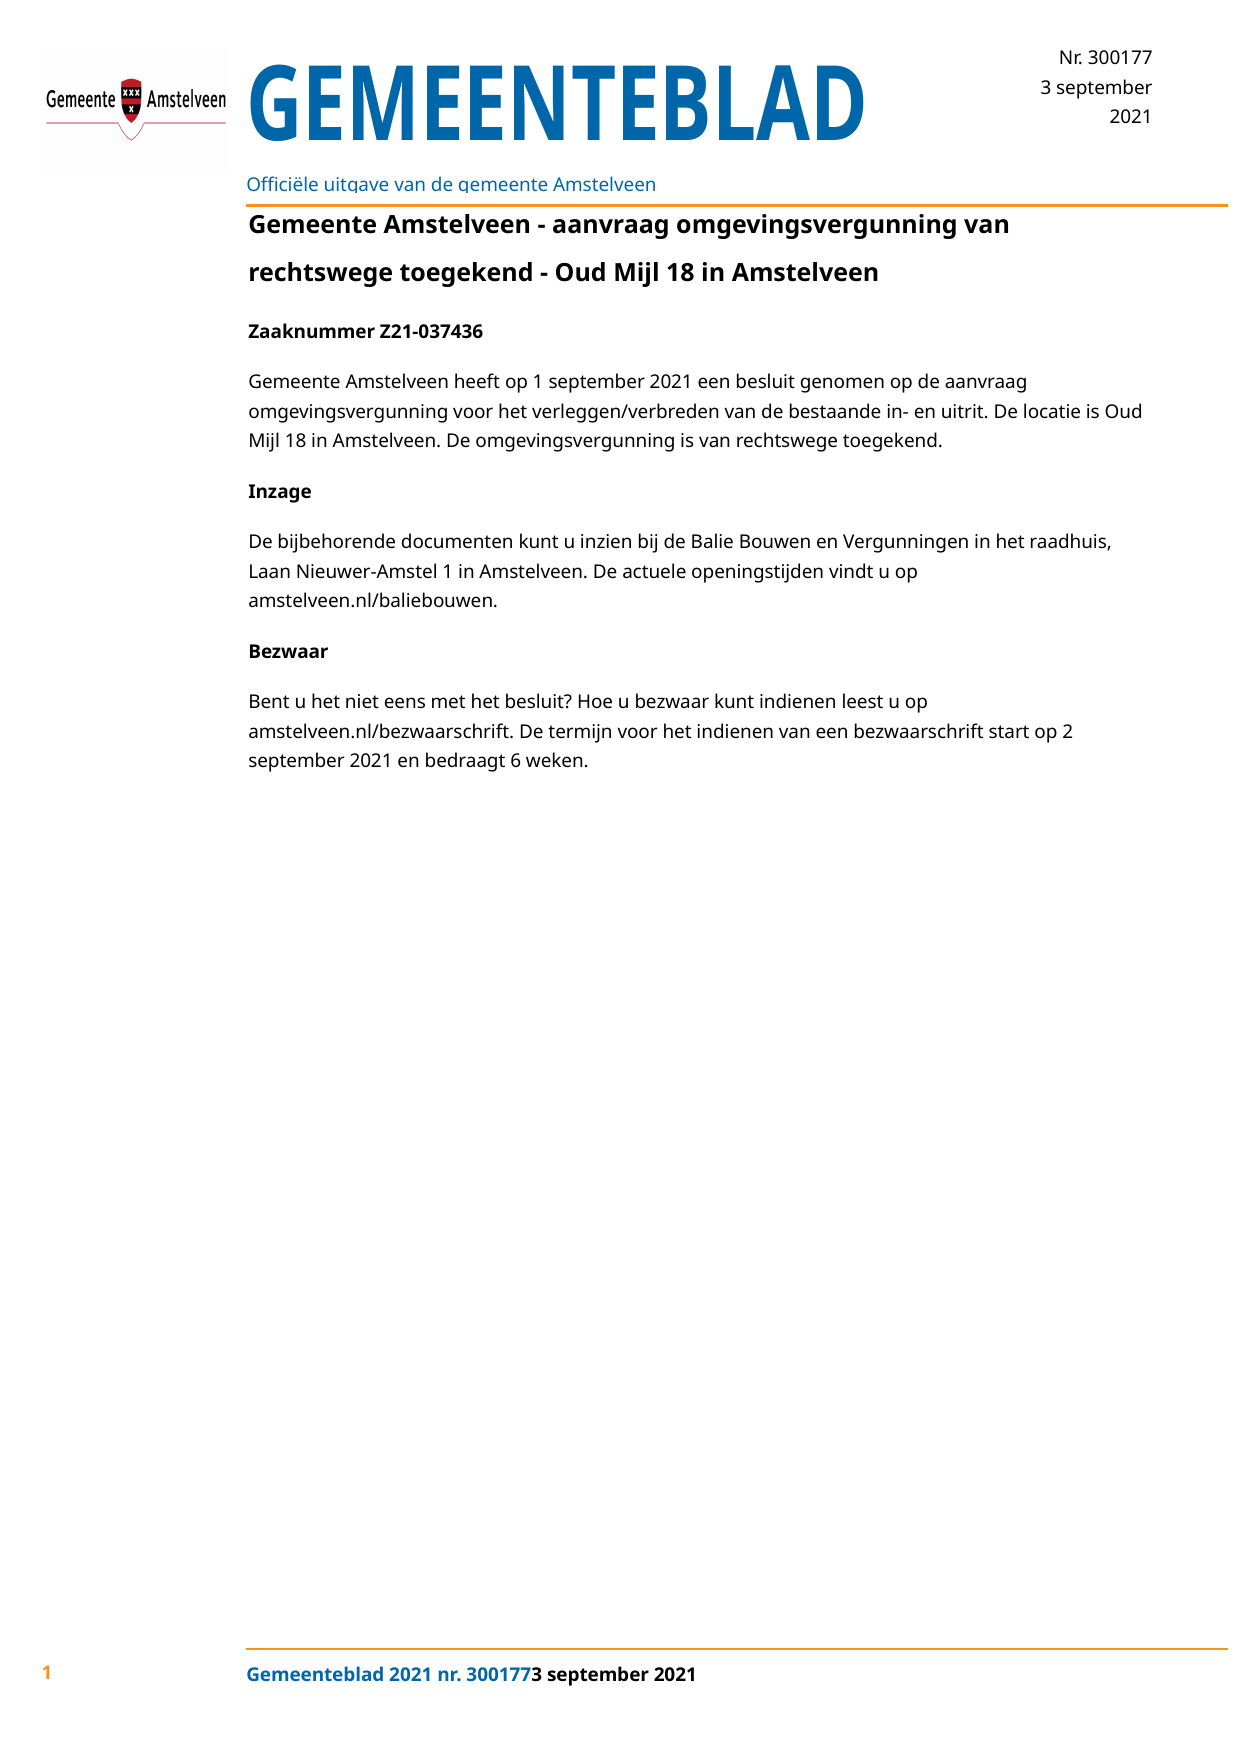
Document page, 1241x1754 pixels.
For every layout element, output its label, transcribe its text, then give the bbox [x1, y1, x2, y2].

picture [41, 47, 231, 172]
text Bezwaar [248, 638, 1152, 664]
text Inzage [248, 478, 1152, 504]
text Zaaknummer Z21-037436 [248, 318, 1152, 344]
text Gemeente Amstelveen - aanvraag omgevingsvergunning van rechtswege toegekend - Oud Mijl 18 in Amstelveen [248, 207, 1152, 288]
text Bent u het niet eens met het besluit? Hoe u bezwaar kunt indienen leest u op amstelveen.nl/bezwaarschrift. De termijn voor het indienen van een bezwaarschrift start op 2 september 2021 en bedraagt 6 weken. [248, 688, 1152, 773]
text Gemeente Amstelveen heeft op 1 september 2021 een besluit genomen op de aanvraag omgevingsvergunning voor het verleggen/verbreden van de bestaande in- en uitrit. De locatie is Oud Mijl 18 in Amstelveen. De omgevingsvergunning is van rechtswege toegekend. [248, 368, 1152, 453]
text De bijbehorende documenten kunt u inzien bij de Balie Bouwen en Vergunningen in het raadhuis, Laan Nieuwer-Amstel 1 in Amstelveen. De actuele openingstijden vindt u op amstelveen.nl/baliebouwen. [248, 528, 1152, 613]
